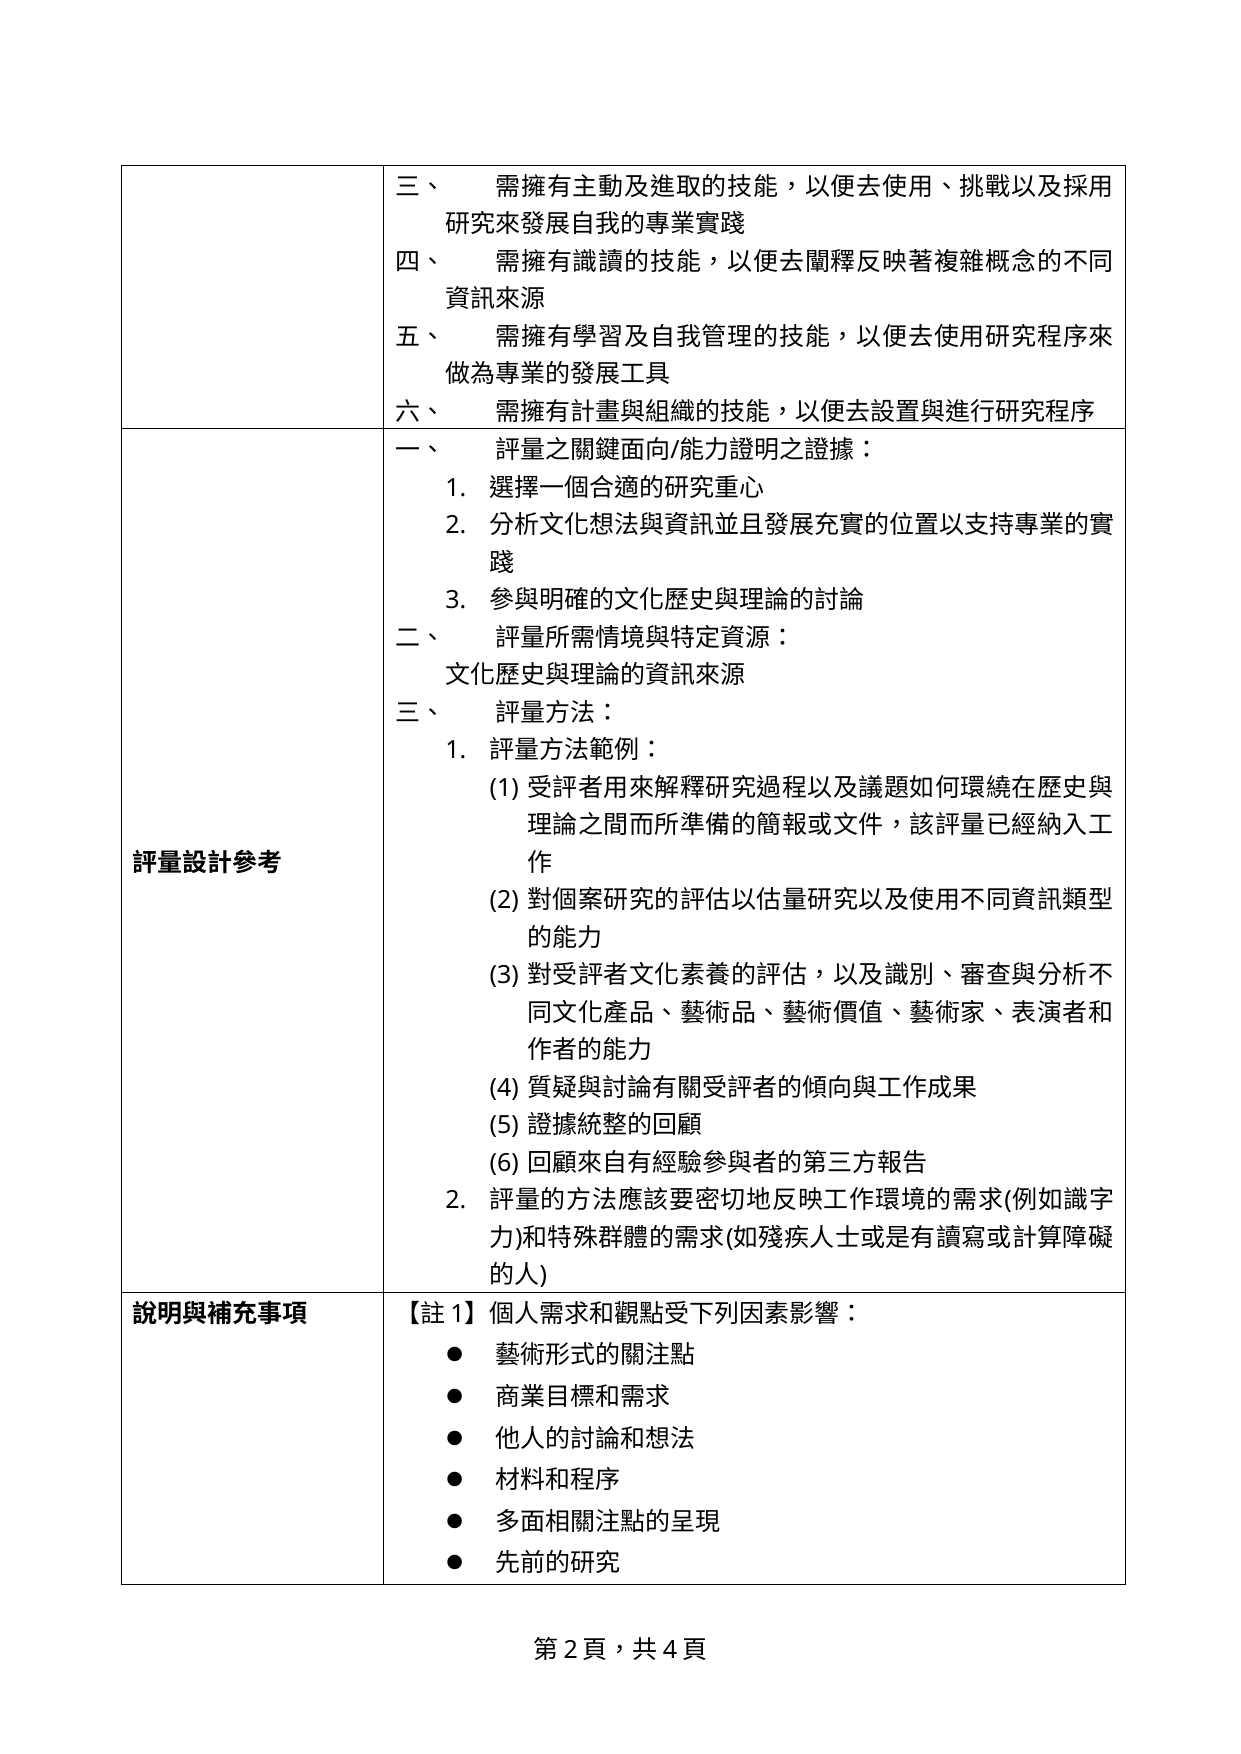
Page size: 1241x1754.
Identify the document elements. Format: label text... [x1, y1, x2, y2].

table_cell 評量設計參考 [122, 429, 383, 1292]
table_cell 需擁有溝通技能，以便去參與文化歷史與理論的爭論及討論 需擁有批判性思考的技能，以便去分析資訊以及發展有關文化歷史與理論的具體立場 需擁有主動及進取的技能，以便去使用、挑戰以及採用研究來發展自我的專業實踐 需擁有識讀的技能，以便去闡釋反映著複雜概念的不同資訊來源 需擁有學習及自我管理的技能，以便去使用研究程序來做為專業的發展工具 需擁有計畫與組織的技能，以便去設置與進行研究程序 [384, 166, 1125, 428]
table_cell 評量之關鍵面向/能力證明之證據： 選擇一個合適的研究重心 分析文化想法與資訊並且發展充實的位置以支持專業的實踐 參與明確的文化歷史與理論的討論 評量所需情境與特定資源： 文化歷史與理論的資訊來源 評量方法： 評量方法範例： 受評者用來解釋研究過程以及議題如何環繞在歷史與理論之間而所準備的簡報或文件，該評量已經納入工作 對個案研究的評估以估量研究以及使用不同資訊類型的能力 對受評者文化素養的評估，以及識別、審查與分析不同文化產品、藝術品、藝術價值、藝術家、表演者和作者的能力 質疑與討論有關受評者的傾向與工作成果 證據統整的回顧 回顧來自有經驗參與者的第三方報告 評量的方法應該要密切地反映工作環境的需求(例如識字力)和特殊群體的需求(如殘疾人士或是有讀寫或計算障礙的人) [384, 429, 1125, 1292]
table_cell 說明與補充事項 [122, 1293, 383, 1584]
table_cell 【註1】個人需求和觀點受下列因素影響： 藝術形式的關注點 商業目標和需求 他人的討論和想法 材料和程序 多面相關注點的呈現 先前的研究 在自己的實踐中所使用的技術 【註2】假設與成見可能與下列因素有關： 對研究的不同的文化反應 資訊如何被呈現 研究過程中所要求的形式水平 自己的成見 別人的成見 哪種研究類型是可接受的 從哪裡找資訊 【註3】歷史的與當代的資料來源可能包括： 藝術作品 商業規格 批判式寫作 事件 展覽會 自己或他人的經驗 電影 圖像 網路 音樂 對象 其他人 表演者 簡報 印刷文字 技術資訊 【註4】他人可能包括： 藝術批判家 其他藝術家 同儕 指導老師 【註5】新的以及非預期的方向可能包括下列因素： 挑戰有關工作程序與結果的成見 激發全新地概念 引導個人在一個不同媒介下工作 將個人帶回到早期的概念 【註6】充實的意見與想法是： 著墨在適當的研究裡 理性和邏輯思維的結果 附屬於他人的分析(如同同儕評審) 受相關資訊所支持 【註7】工作發現的整合可能與下列因素有關： 設計策略 類型 概念與主題 材料 媒體 中心思想 程序 風格 手法 技術 【註8】專業的實務議題有關於： 行銷與作品的推廣 合作之需求 需要深入之研究與發展的時間 新的機會 [384, 1293, 1125, 1584]
table_cell [122, 166, 383, 428]
